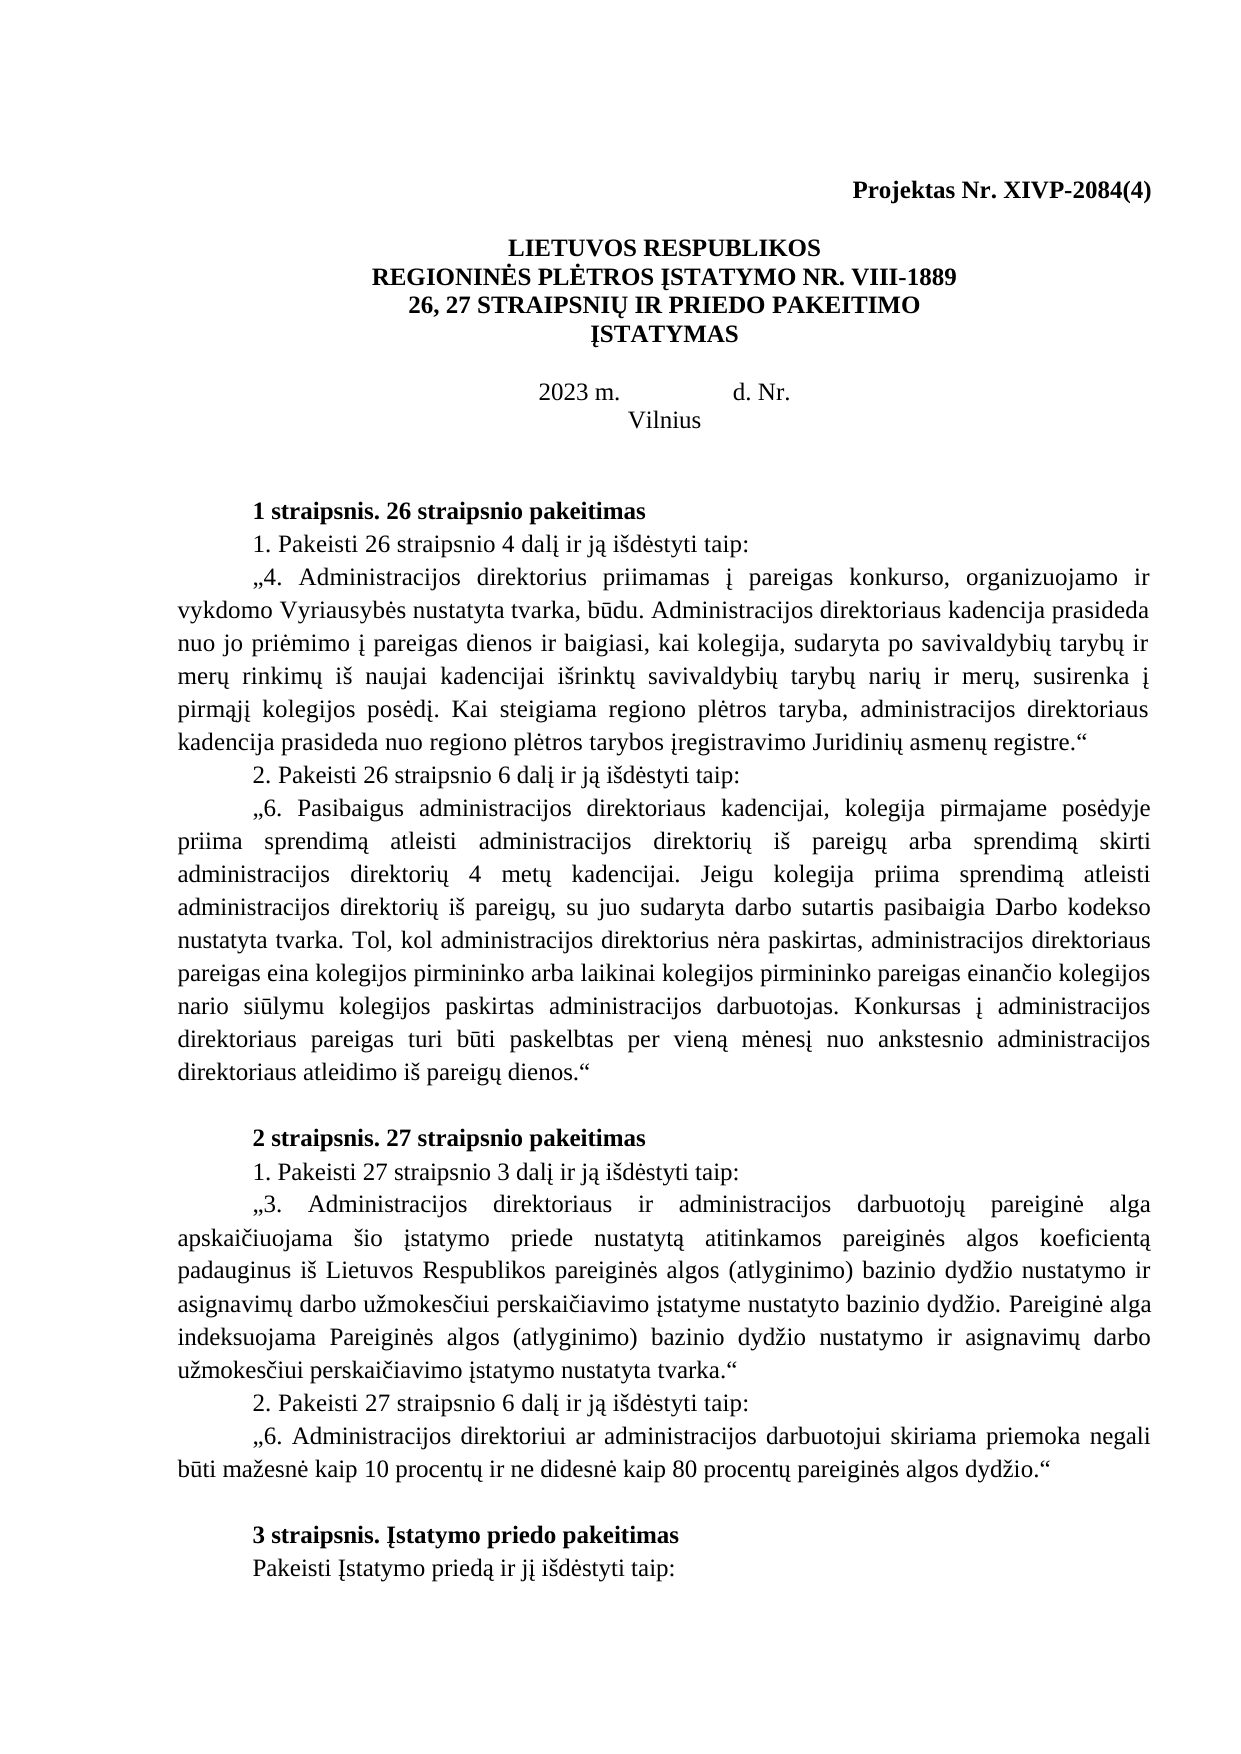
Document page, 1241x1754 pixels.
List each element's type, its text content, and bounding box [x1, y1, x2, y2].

text 1. Pakeisti 27 straipsnio 3 dalį ir ją išdėstyti taip: [177, 1157, 1152, 1185]
text 2. Pakeisti 26 straipsnio 6 dalį ir ją išdėstyti taip: [177, 760, 1152, 789]
text 2. Pakeisti 27 straipsnio 6 dalį ir ją išdėstyti taip: [177, 1388, 1152, 1416]
text 1. Pakeisti 26 straipsnio 4 dalį ir ją išdėstyti taip: [177, 529, 1152, 558]
text Vilnius [177, 406, 1152, 434]
text LIETUVOS RESPUBLIKOS [177, 233, 1152, 262]
text Pakeisti Įstatymo priedą ir jį išdėstyti taip: [177, 1553, 1152, 1582]
text „4. Administracijos direktorius priimamas į pareigas konkurso, organizuojamo ir vykdomo Vyriausybės nustatyta tvarka, būdu. Administracijos direktoriaus kadencija prasideda nuo jo priėmimo į pareigas dienos ir baigiasi, kai kolegija, sudaryta po savivaldybių tarybų ir merų rinkimų iš naujai kadencijai išrinktų savivaldybių tarybų narių ir merų, susirenka į pirmąjį kolegijos posėdį. Kai steigiama regiono plėtros taryba, administracijos direktoriaus kadencija prasideda nuo regiono plėtros tarybos įregistravimo Juridinių asmenų registre.“ [177, 562, 1152, 756]
text „6. Pasibaigus administracijos direktoriaus kadencijai, kolegija pirmajame posėdyje priima sprendimą atleisti administracijos direktorių iš pareigų arba sprendimą skirti administracijos direktorių 4 metų kadencijai. Jeigu kolegija priima sprendimą atleisti administracijos direktorių iš pareigų, su juo sudaryta darbo sutartis pasibaigia Darbo kodekso nustatyta tvarka. Tol, kol administracijos direktorius nėra paskirtas, administracijos direktoriaus pareigas eina kolegijos pirmininko arba laikinai kolegijos pirmininko pareigas einančio kolegijos nario siūlymu kolegijos paskirtas administracijos darbuotojas. Konkursas į administracijos direktoriaus pareigas turi būti paskelbtas per vieną mėnesį nuo ankstesnio administracijos direktoriaus atleidimo iš pareigų dienos.“ [177, 793, 1152, 1086]
text REGIONINĖS PLĖTROS ĮSTATYMO NR. VIII-1889 [177, 262, 1152, 291]
text „3. Administracijos direktoriaus ir administracijos darbuotojų pareiginė alga apskaičiuojama šio įstatymo priede nustatytą atitinkamos pareiginės algos koeficientą padauginus iš Lietuvos Respublikos pareiginės algos (atlyginimo) bazinio dydžio nustatymo ir asignavimų darbo užmokesčiui perskaičiavimo įstatyme nustatyto bazinio dydžio. Pareiginė alga indeksuojama Pareiginės algos (atlyginimo) bazinio dydžio nustatymo ir asignavimų darbo užmokesčiui perskaičiavimo įstatymo nustatyta tvarka.“ [177, 1189, 1152, 1383]
text Projektas Nr. XIVP-2084(4) [842, 176, 1152, 204]
text „6. Administracijos direktoriui ar administracijos darbuotojui skiriama priemoka negali būti mažesnė kaip 10 procentų ir ne didesnė kaip 80 procentų pareiginės algos dydžio.“ [177, 1421, 1152, 1482]
text 2023 m. d. Nr. [177, 377, 1152, 406]
text 26, 27 STRAIPSNIŲ IR PRIEDO PAKEITIMO [177, 291, 1152, 319]
text ĮSTATYMAS [177, 319, 1152, 348]
text 1 straipsnis. 26 straipsnio pakeitimas [177, 496, 1152, 525]
text 3 straipsnis. Įstatymo priedo pakeitimas [177, 1520, 1152, 1548]
text 2 straipsnis. 27 straipsnio pakeitimas [177, 1123, 1152, 1152]
